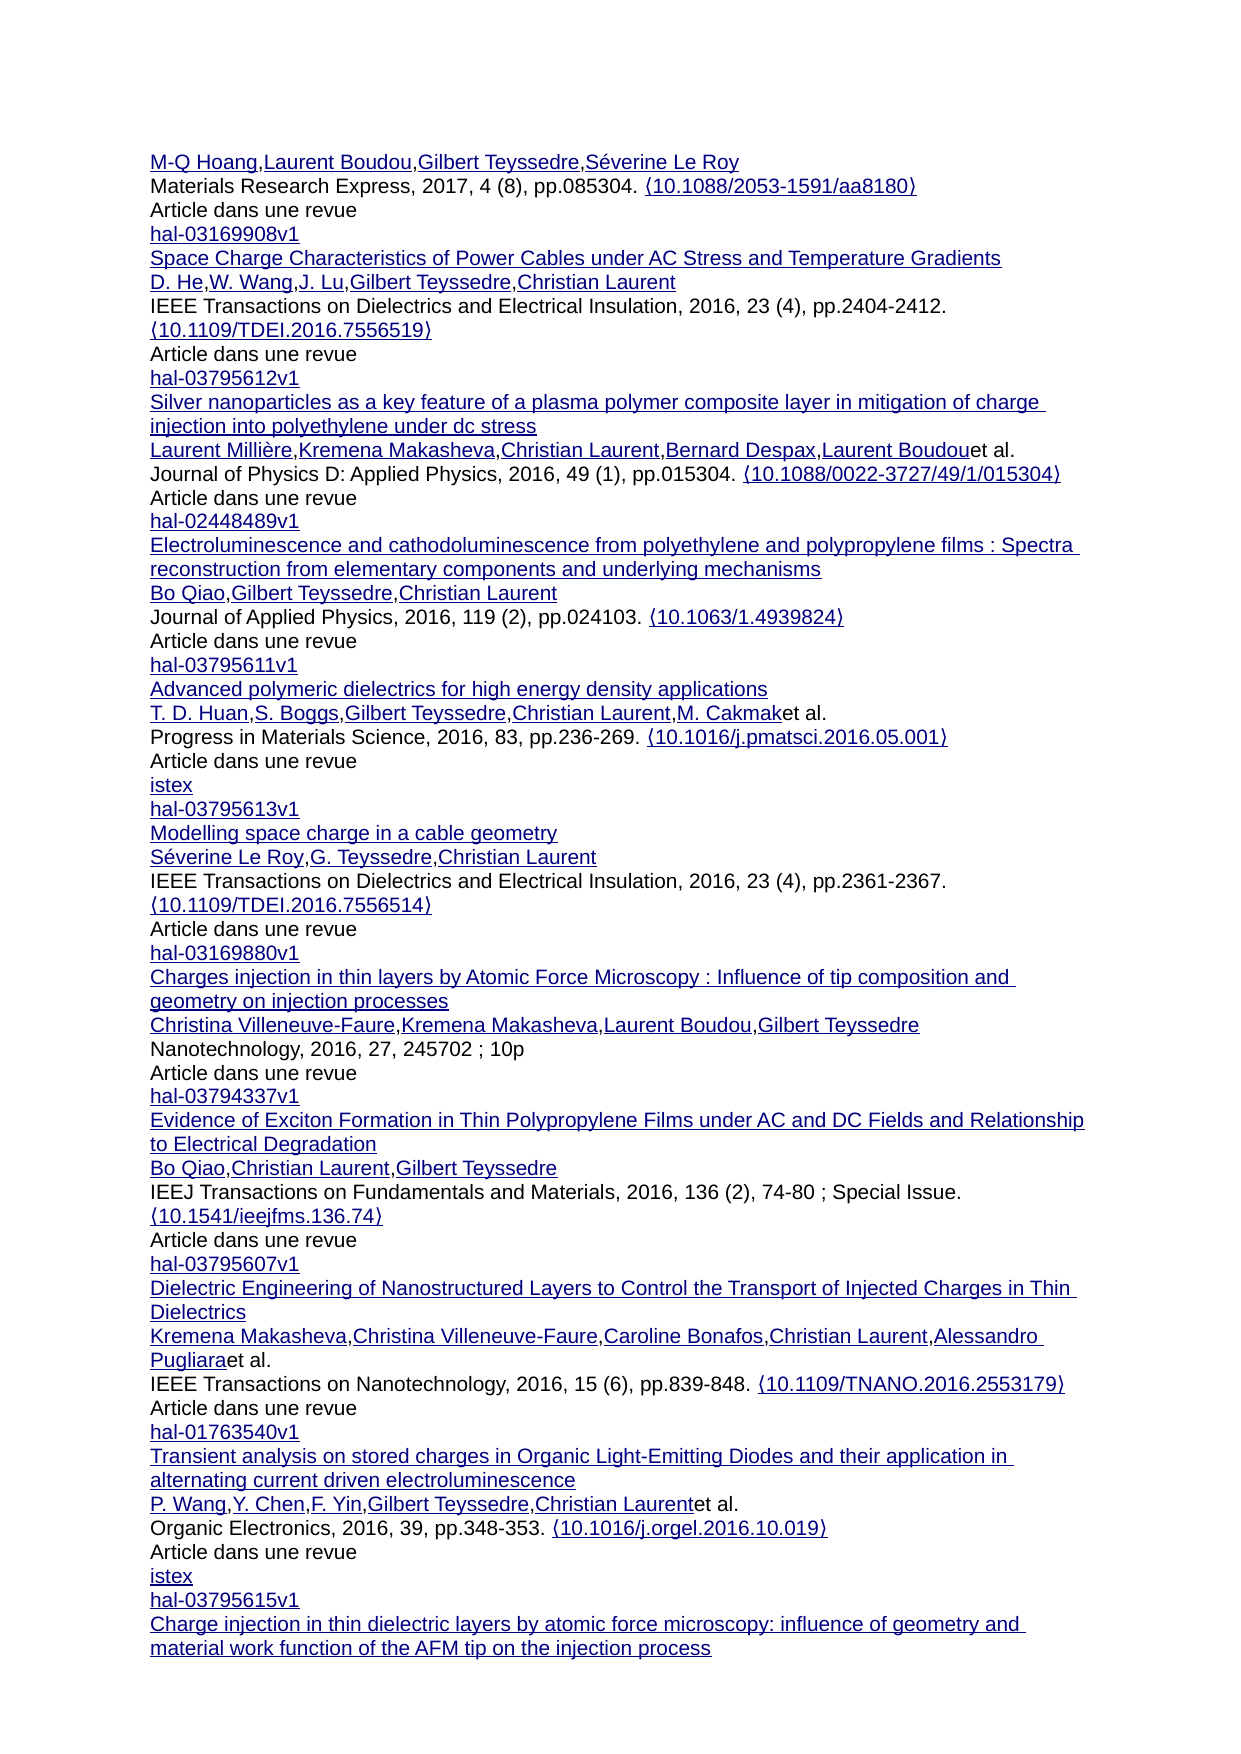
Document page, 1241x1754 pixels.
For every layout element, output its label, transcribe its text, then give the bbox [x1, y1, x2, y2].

table_cell Charges injection in thin layers by Atomic Force Microscopy : Influence of tip composition and geometry on injection processes Christina Villeneuve-Faure,Kremena Makasheva,Laurent Boudou,Gilbert Teyssedre Nanotechnology, 2016, 27, 245702 ; 10p Article dans une revue hal-03794337v1 [150, 965, 1090, 1108]
table_cell Evidence of Exciton Formation in Thin Polypropylene Films under AC and DC Fields and Relationship to Electrical Degradation Bo Qiao,Christian Laurent,Gilbert Teyssedre IEEJ Transactions on Fundamentals and Materials, 2016, 136 (2), 74-80 ; Special Issue. ⟨10.1541/ieejfms.136.74⟩ Article dans une revue hal-03795607v1 [150, 1108, 1090, 1276]
table_cell Transient analysis on stored charges in Organic Light-Emitting Diodes and their application in alternating current driven electroluminescence P. Wang,Y. Chen,F. Yin,Gilbert Teyssedre,Christian Laurentet al. Organic Electronics, 2016, 39, pp.348-353. ⟨10.1016/j.orgel.2016.10.019⟩ Article dans une revue istex hal-03795615v1 [150, 1444, 1090, 1611]
table_cell M-Q Hoang,Laurent Boudou,Gilbert Teyssedre,Séverine Le Roy Materials Research Express, 2017, 4 (8), pp.085304. ⟨10.1088/2053-1591/aa8180⟩ Article dans une revue hal-03169908v1 [150, 150, 1090, 246]
table_cell Space Charge Characteristics of Power Cables under AC Stress and Temperature Gradients D. He,W. Wang,J. Lu,Gilbert Teyssedre,Christian Laurent IEEE Transactions on Dielectrics and Electrical Insulation, 2016, 23 (4), pp.2404-2412. ⟨10.1109/TDEI.2016.7556519⟩ Article dans une revue hal-03795612v1 [150, 246, 1090, 389]
table_cell Dielectric Engineering of Nanostructured Layers to Control the Transport of Injected Charges in Thin Dielectrics Kremena Makasheva,Christina Villeneuve-Faure,Caroline Bonafos,Christian Laurent,Alessandro Pugliaraet al. IEEE Transactions on Nanotechnology, 2016, 15 (6), pp.839-848. ⟨10.1109/TNANO.2016.2553179⟩ Article dans une revue hal-01763540v1 [150, 1276, 1090, 1444]
table_cell Electroluminescence and cathodoluminescence from polyethylene and polypropylene films : Spectra reconstruction from elementary components and underlying mechanisms Bo Qiao,Gilbert Teyssedre,Christian Laurent Journal of Applied Physics, 2016, 119 (2), pp.024103. ⟨10.1063/1.4939824⟩ Article dans une revue hal-03795611v1 [150, 533, 1090, 677]
table_cell Advanced polymeric dielectrics for high energy density applications T. D. Huan,S. Boggs,Gilbert Teyssedre,Christian Laurent,M. Cakmaket al. Progress in Materials Science, 2016, 83, pp.236-269. ⟨10.1016/j.pmatsci.2016.05.001⟩ Article dans une revue istex hal-03795613v1 [150, 677, 1090, 821]
table_cell Modelling space charge in a cable geometry Séverine Le Roy,G. Teyssedre,Christian Laurent IEEE Transactions on Dielectrics and Electrical Insulation, 2016, 23 (4), pp.2361-2367. ⟨10.1109/TDEI.2016.7556514⟩ Article dans une revue hal-03169880v1 [150, 821, 1090, 964]
table_cell Charge injection in thin dielectric layers by atomic force microscopy: influence of geometry and material work function of the AFM tip on the injection process [150, 1611, 1090, 1659]
table_cell Silver nanoparticles as a key feature of a plasma polymer composite layer in mitigation of charge injection into polyethylene under dc stress Laurent Millière,Kremena Makasheva,Christian Laurent,Bernard Despax,Laurent Boudouet al. Journal of Physics D: Applied Physics, 2016, 49 (1), pp.015304. ⟨10.1088/0022-3727/49/1/015304⟩ Article dans une revue hal-02448489v1 [150, 390, 1090, 533]
